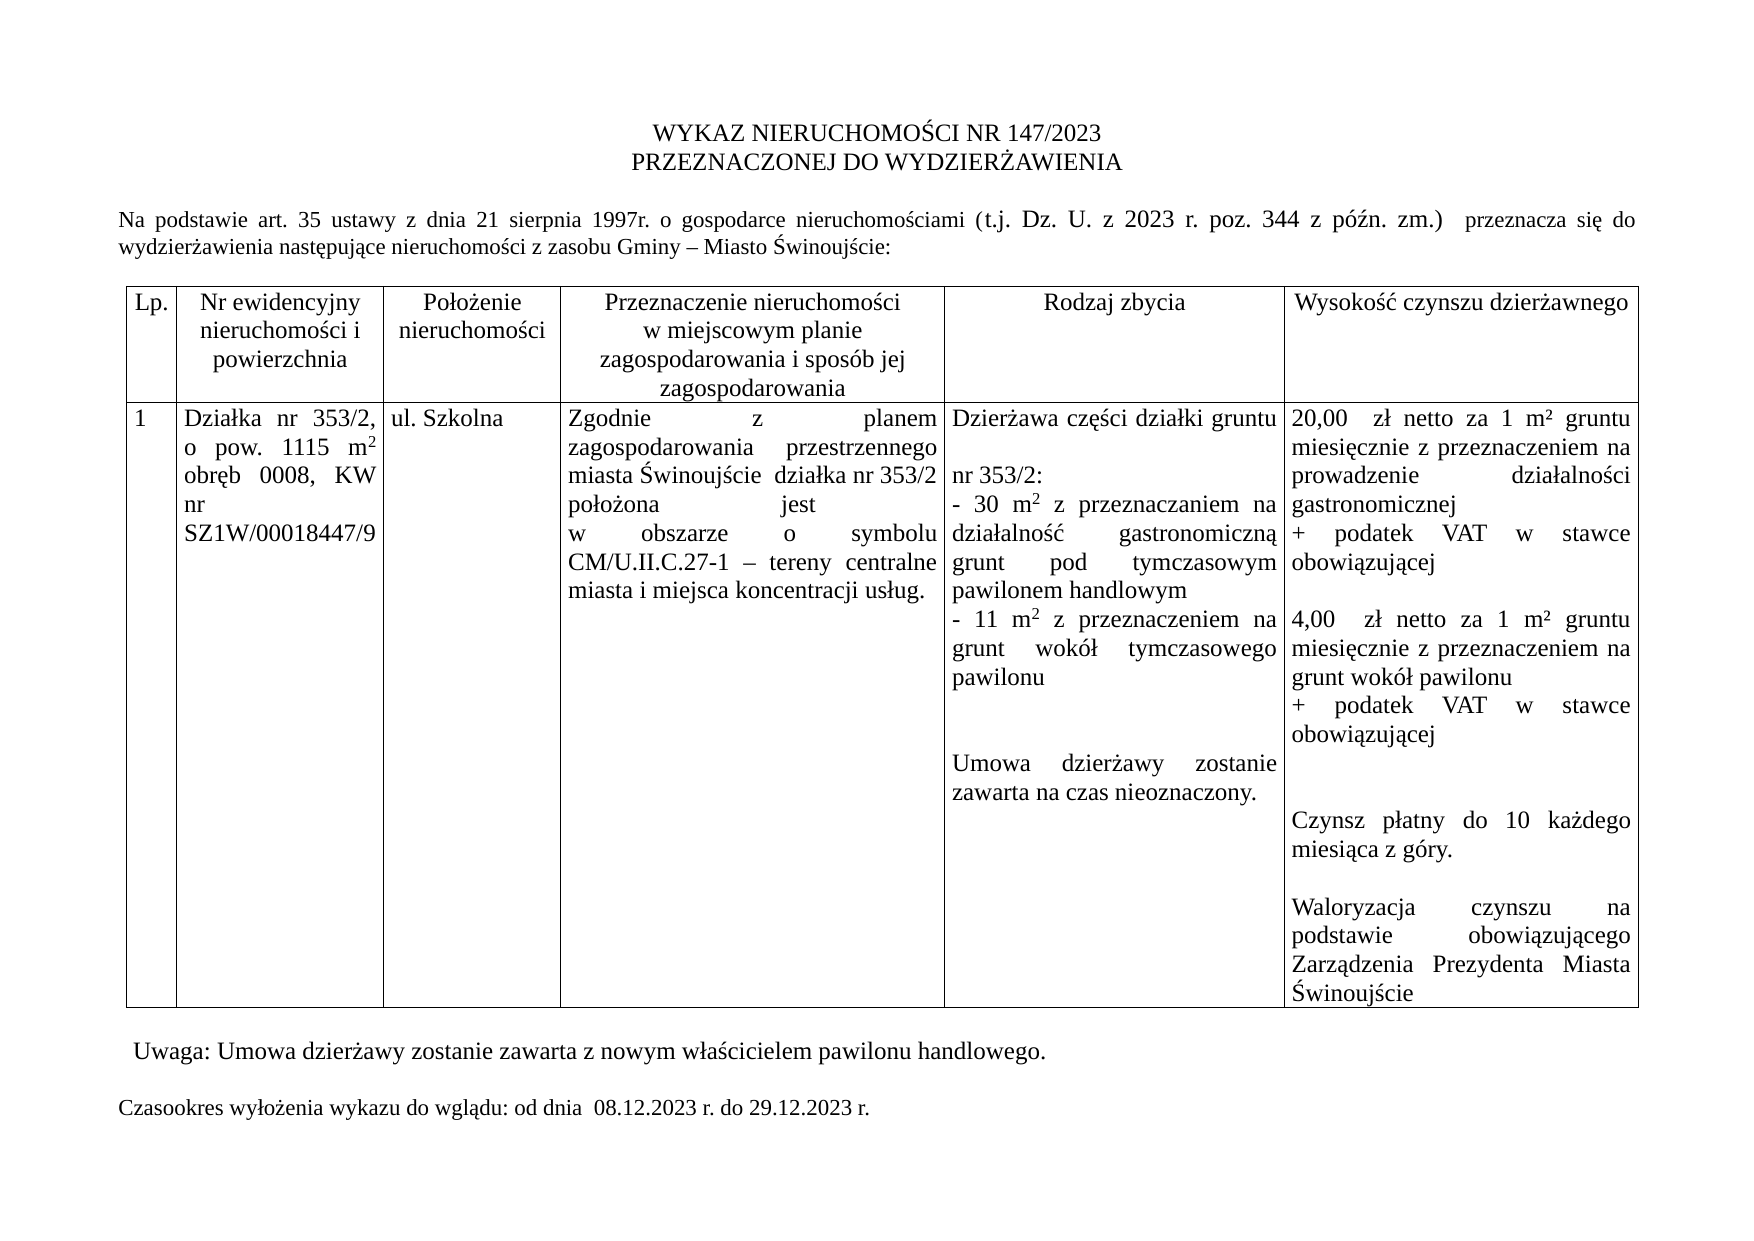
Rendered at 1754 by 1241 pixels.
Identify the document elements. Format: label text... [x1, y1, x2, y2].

table_header Przeznaczenie nieruchomości w miejscowym planie zagospodarowania i sposób jej zagospodarowania [561, 287, 944, 402]
table_cell Działka nr 353/2, o pow. 1115 m2 obręb 0008, KW nr SZ1W/00018447/9 [177, 403, 383, 1007]
table_header Lp. [127, 287, 176, 402]
table_header Rodzaj zbycia [945, 287, 1284, 402]
text Czasookres wyłożenia wykazu do wglądu: od dnia 08.12.2023 r. do 29.12.2023 r. [118, 1094, 1636, 1120]
text Uwaga: Umowa dzierżawy zostanie zawarta z nowym właścicielem pawilonu handlowego. [133, 1036, 1636, 1065]
table_header Położenie nieruchomości [384, 287, 560, 402]
text Na podstawie art. 35 ustawy z dnia 21 sierpnia 1997r. o gospodarce nieruchomościami (t.j. Dz. U. z 2023 r. poz. 344 z późn. zm.) przeznacza się do wydzierżawienia następujące nieruchomości z zasobu Gminy – Miasto Świnoujście: [118, 204, 1636, 259]
table_header Wysokość czynszu dzierżawnego [1285, 287, 1638, 402]
table_cell ul. Szkolna [384, 403, 560, 1007]
table_cell Dzierżawa części działki gruntu nr 353/2: - 30 m2 z przeznaczaniem na działalność gastronomiczną grunt pod tymczasowym pawilonem handlowym - 11 m2 z przeznaczeniem na grunt wokół tymczasowego pawilonu Umowa dzierżawy zostanie zawarta na czas nieoznaczony. [945, 403, 1284, 1007]
table_cell 20,00 zł netto za 1 m² gruntu miesięcznie z przeznaczeniem na prowadzenie działalności gastronomicznej + podatek VAT w stawce obowiązującej 4,00 zł netto za 1 m² gruntu miesięcznie z przeznaczeniem na grunt wokół pawilonu + podatek VAT w stawce obowiązującej Czynsz płatny do 10 każdego miesiąca z góry. Waloryzacja czynszu na podstawie obowiązującego Zarządzenia Prezydenta Miasta Świnoujście [1285, 403, 1638, 1007]
table_cell Zgodnie z planem zagospodarowania przestrzennego miasta Świnoujście działka nr 353/2 położona jest w obszarze o symbolu CM/U.II.C.27-1 – tereny centralne miasta i miejsca koncentracji usług. [561, 403, 944, 1007]
table_header Nr ewidencyjny nieruchomości i powierzchnia [177, 287, 383, 402]
table_cell 1 [127, 403, 176, 1007]
text PRZEZNACZONEJ DO WYDZIERŻAWIENIA [118, 147, 1636, 176]
text WYKAZ NIERUCHOMOŚCI NR 147/2023 [118, 118, 1636, 147]
